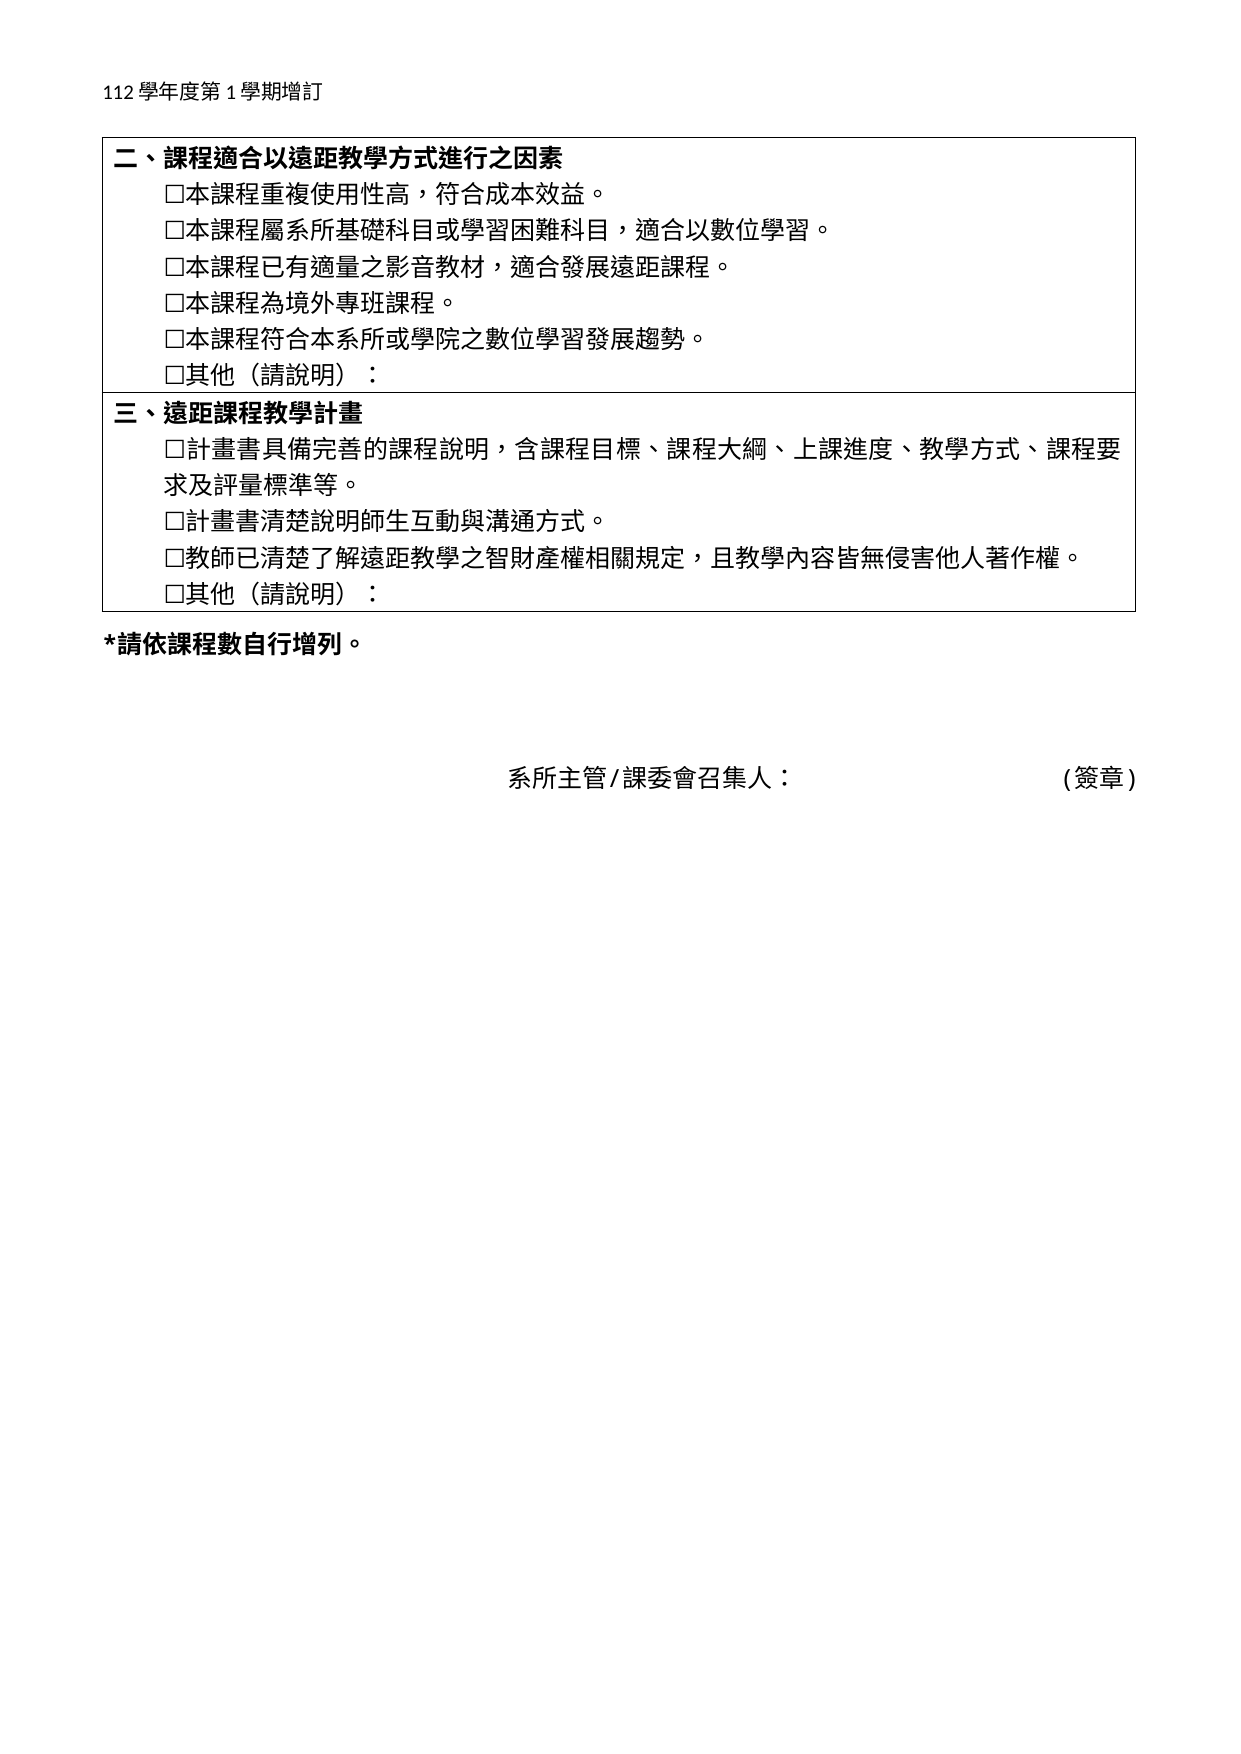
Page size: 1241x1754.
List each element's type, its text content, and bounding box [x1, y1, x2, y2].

table_cell 二、課程適合以遠距教學方式進行之因素 ☐本課程重複使用性高，符合成本效益。 ☐本課程屬系所基礎科目或學習困難科目，適合以數位學習。 ☐本課程已有適量之影音教材，適合發展遠距課程。 ☐本課程為境外專班課程。 ☐本課程符合本系所或學院之數位學習發展趨勢。 ☐其他（請說明）： [103, 138, 1135, 392]
text *請依課程數自行增列。 [102, 624, 1154, 660]
table_cell 三、遠距課程教學計畫 ☐計畫書具備完善的課程說明，含課程目標、課程大綱、上課進度、教學方式、課程要求及評量標準等。 ☐計畫書清楚說明師生互動與溝通方式。 ☐教師已清楚了解遠距教學之智財產權相關規定，且教學內容皆無侵害他人著作權。 ☐其他（請說明）： [103, 393, 1135, 611]
text 系所主管/課委會召集人： (簽章) [102, 759, 1154, 795]
